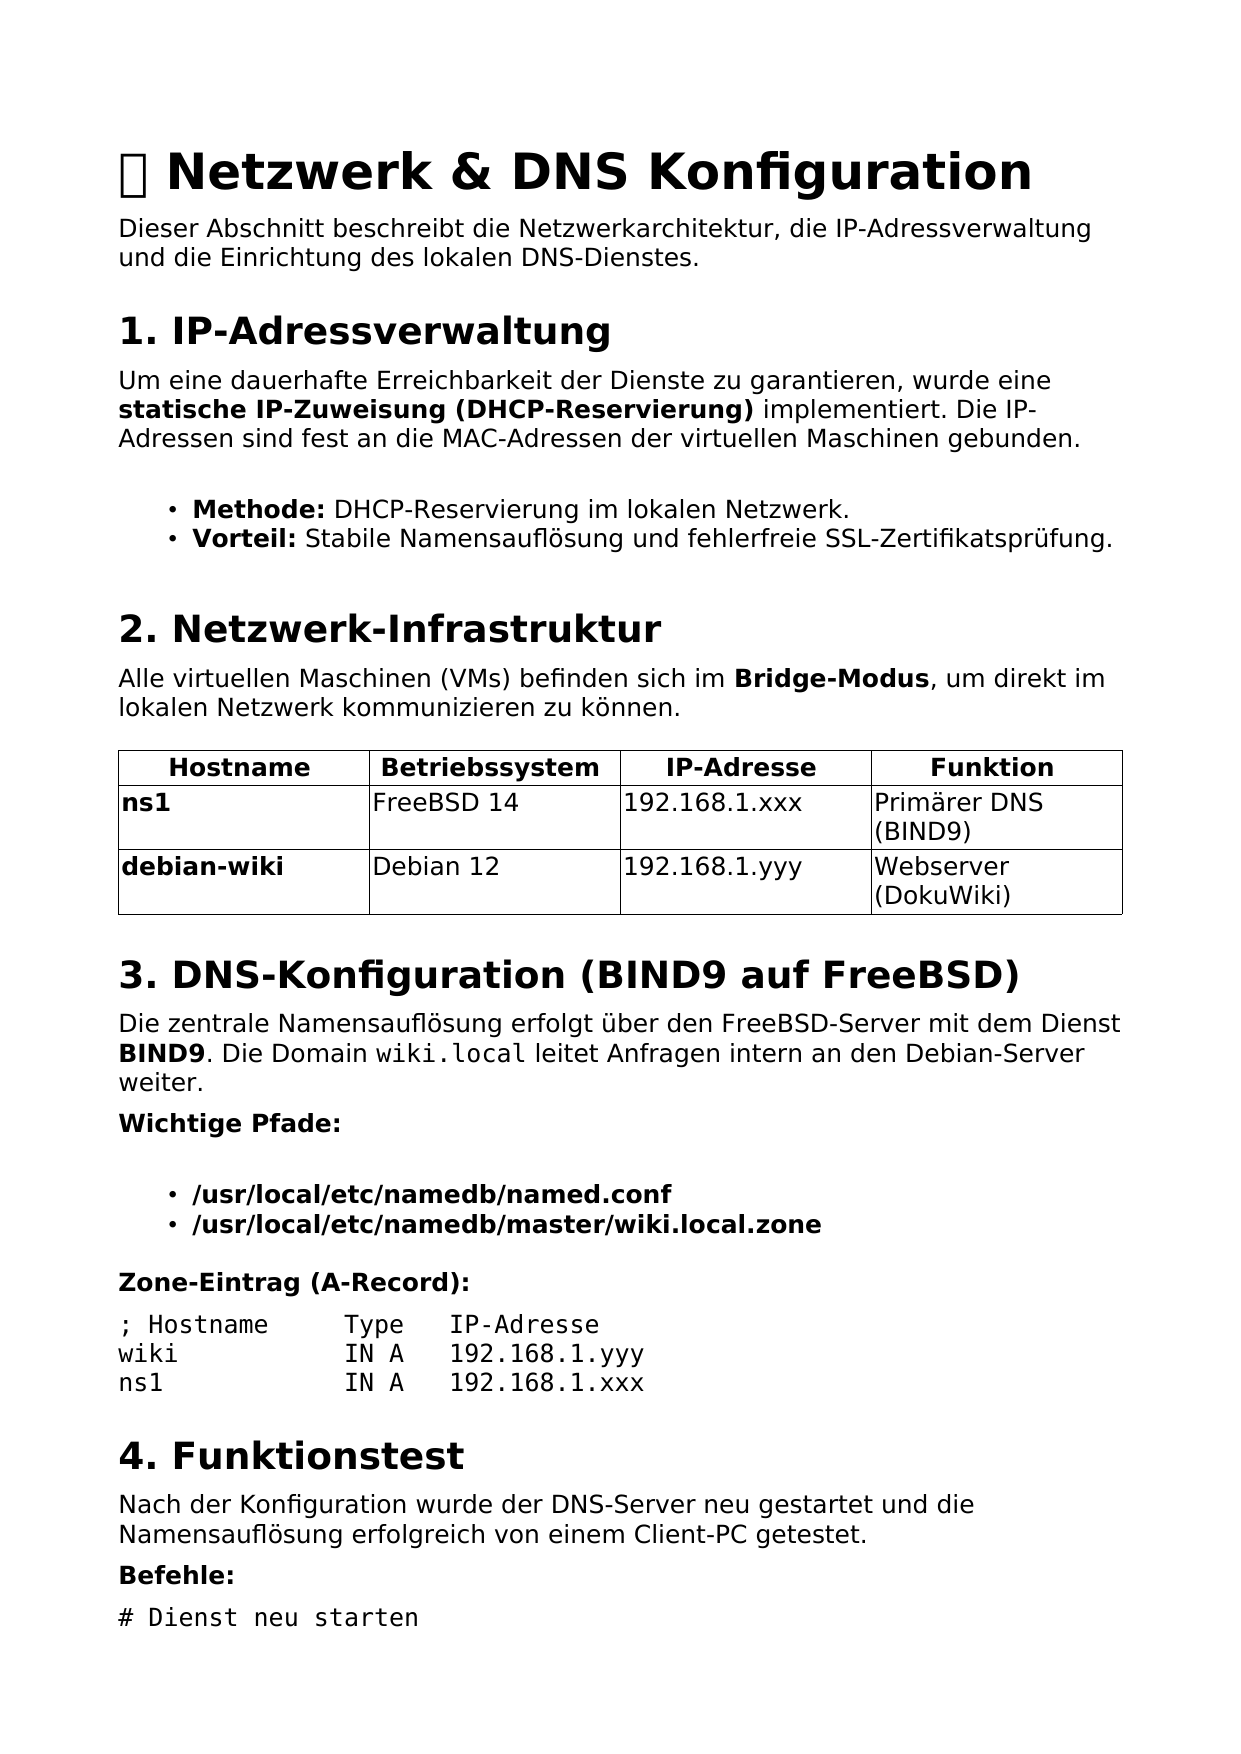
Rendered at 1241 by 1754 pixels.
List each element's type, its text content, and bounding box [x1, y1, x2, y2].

subtitle 2. Netzwerk-Infrastruktur [118, 608, 1122, 652]
table_cell debian-wiki [119, 850, 369, 913]
subtitle 🌐 Netzwerk & DNS Konfiguration [118, 143, 1122, 201]
text Um eine dauerhafte Erreichbarkeit der Dienste zu garantieren, wurde eine statische IP-Zuweisung (DHCP-Reservierung) implementiert. Die IP-Adressen sind fest an die MAC-Adressen der virtuellen Maschinen gebunden. [118, 366, 1122, 453]
list /usr/local/etc/namedb/named.conf [177, 1181, 1122, 1210]
subtitle 3. DNS-Konfiguration (BIND9 auf FreeBSD) [118, 953, 1122, 997]
text Alle virtuellen Maschinen (VMs) befinden sich im Bridge-Modus, um direkt im lokalen Netzwerk kommunizieren zu können. [118, 664, 1122, 723]
text # Dienst neu starten [118, 1603, 1122, 1632]
text Nach der Konfiguration wurde der DNS-Server neu gestartet und die Namensauflösung erfolgreich von einem Client-PC getestet. [118, 1491, 1122, 1549]
table_cell FreeBSD 14 [370, 786, 620, 849]
list /usr/local/etc/namedb/master/wiki.local.zone [177, 1210, 1122, 1239]
list Vorteil: Stabile Namensauflösung und fehlerfreie SSL-Zertifikatsprüfung. [177, 524, 1122, 554]
subtitle 4. Funktionstest [118, 1434, 1122, 1478]
text Zone-Eintrag (A-Record): [118, 1268, 1122, 1298]
text Die zentrale Namensauflösung erfolgt über den FreeBSD-Server mit dem Dienst BIND9. Die Domain wiki.local leitet Anfragen intern an den Debian-Server weiter. [118, 1009, 1122, 1097]
list Methode: DHCP-Reservierung im lokalen Netzwerk. [177, 495, 1122, 524]
text Befehle: [118, 1561, 1122, 1591]
text Wichtige Pfade: [118, 1109, 1122, 1139]
subtitle 1. IP-Adressverwaltung [118, 310, 1122, 353]
table_cell Webserver (DokuWiki) [872, 850, 1122, 913]
text ; Hostname Type IP-Adresse wiki IN A 192.168.1.yyy ns1 IN A 192.168.1.xxx [118, 1310, 1122, 1398]
table_cell ns1 [119, 786, 369, 849]
table_header Betriebssystem [370, 751, 620, 785]
text Dieser Abschnitt beschreibt die Netzwerkarchitektur, die IP-Adressverwaltung und die Einrichtung des lokalen DNS-Dienstes. [118, 214, 1122, 272]
table_cell 192.168.1.yyy [621, 850, 871, 913]
table_header Funktion [872, 751, 1122, 785]
table_header Hostname [119, 751, 369, 785]
table_cell 192.168.1.xxx [621, 786, 871, 849]
table_cell Debian 12 [370, 850, 620, 913]
table_header IP-Adresse [621, 751, 871, 785]
table_cell Primärer DNS (BIND9) [872, 786, 1122, 849]
